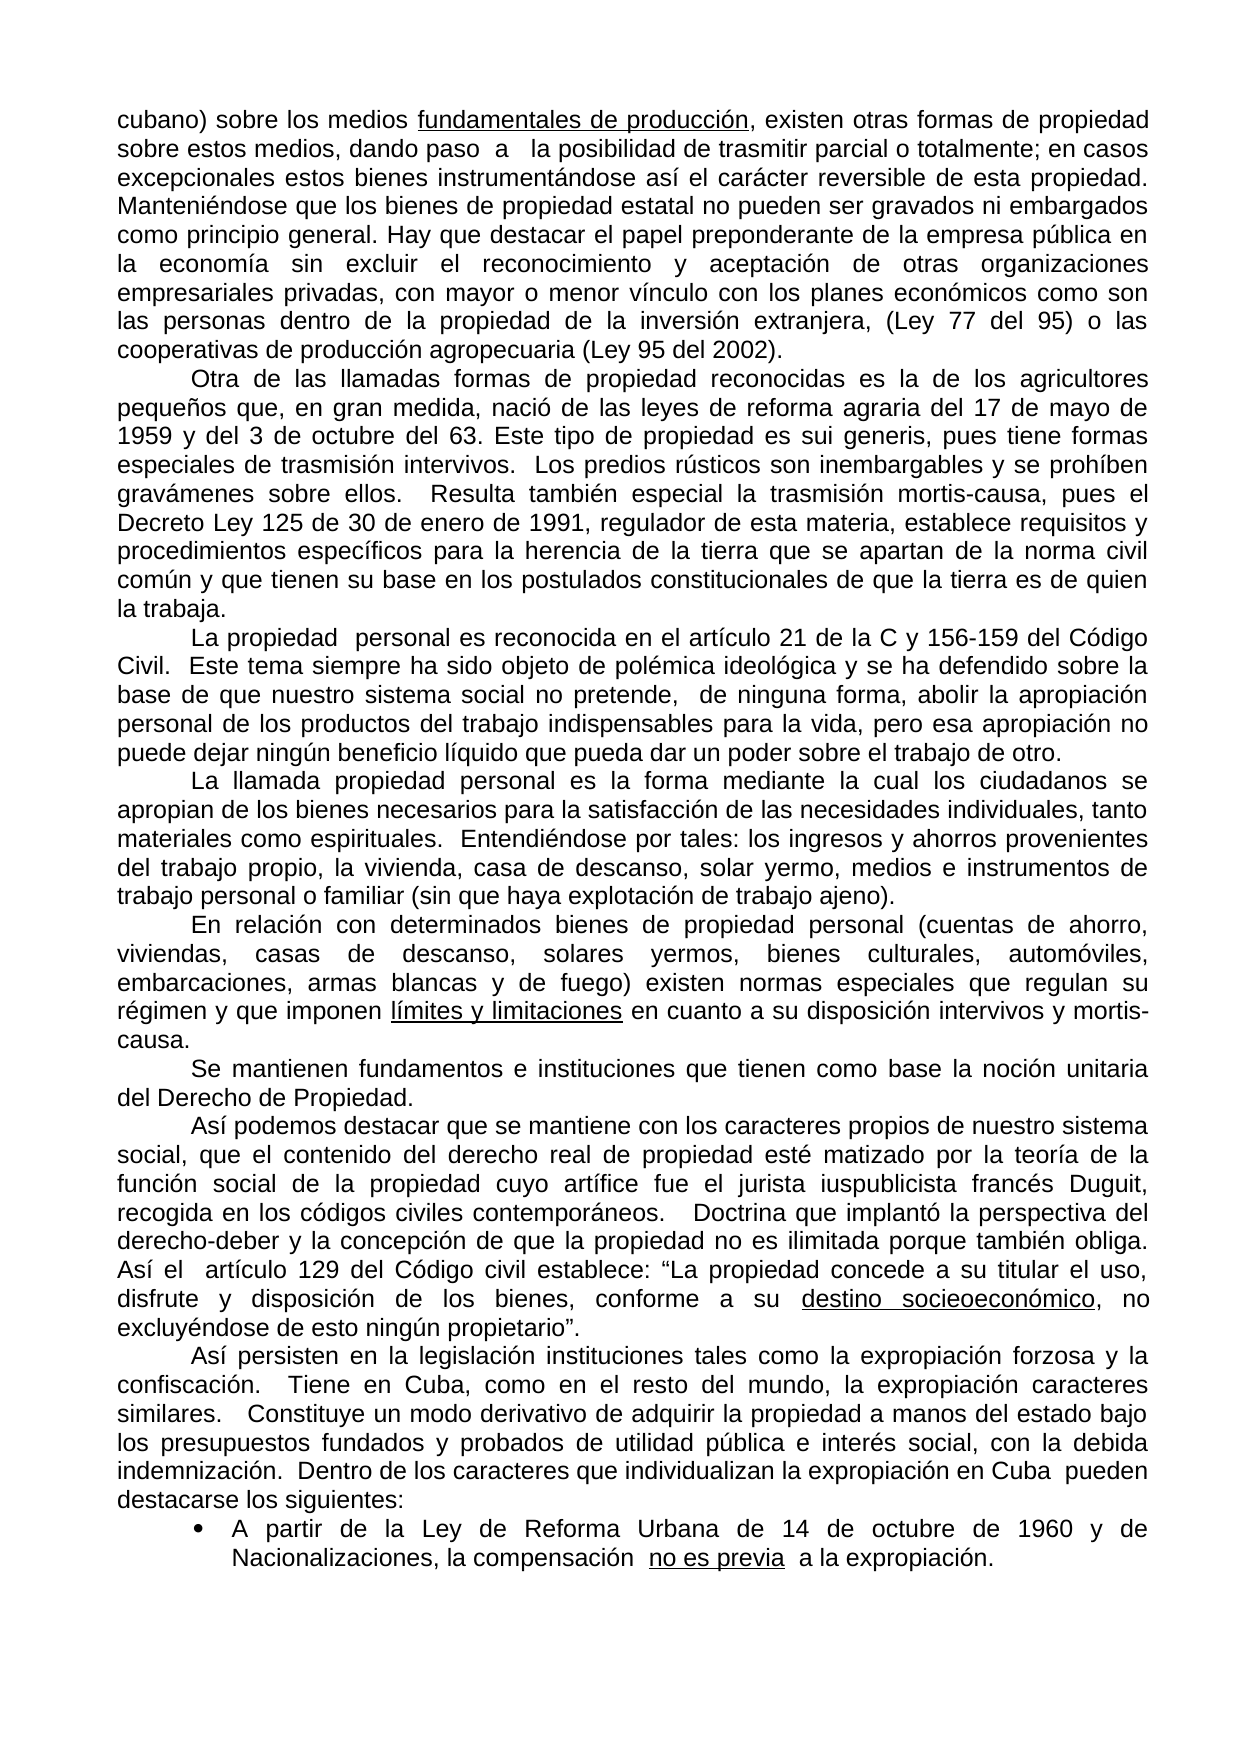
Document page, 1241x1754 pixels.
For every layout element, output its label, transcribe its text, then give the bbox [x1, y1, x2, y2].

text cubano) sobre los medios fundamentales de producción, existen otras formas de propiedad sobre estos medios, dando paso a la posibilidad de trasmitir parcial o totalmente; en casos excepcionales estos bienes instrumentándose así el carácter reversible de esta propiedad. Manteniéndose que los bienes de propiedad estatal no pueden ser gravados ni embargados como principio general. Hay que destacar el papel preponderante de la empresa pública en la economía sin excluir el reconocimiento y aceptación de otras organizaciones empresariales privadas, con mayor o menor vínculo con los planes económicos como son las personas dentro de la propiedad de la inversión extranjera, (Ley 77 del 95) o las cooperativas de producción agropecuaria (Ley 95 del 2002). [117, 105, 1150, 364]
text Se mantienen fundamentos e instituciones que tienen como base la noción unitaria del Derecho de Propiedad. [117, 1054, 1150, 1111]
text Así podemos destacar que se mantiene con los caracteres propios de nuestro sistema social, que el contenido del derecho real de propiedad esté matizado por la teoría de la función social de la propiedad cuyo artífice fue el jurista iuspublicista francés Duguit, recogida en los códigos civiles contemporáneos. Doctrina que implantó la perspectiva del derecho-deber y la concepción de que la propiedad no es ilimitada porque también obliga. Así el artículo 129 del Código civil establece: “La propiedad concede a su titular el uso, disfrute y disposición de los bienes, conforme a su destino socieoeconómico, no excluyéndose de esto ningún propietario”. [117, 1111, 1150, 1341]
list A partir de la Ley de Reforma Urbana de 14 de octubre de 1960 y de Nacionalizaciones, la compensación no es previa a la expropiación. [194, 1514, 1150, 1571]
text La propiedad personal es reconocida en el artículo 21 de la C y 156-159 del Código Civil. Este tema siempre ha sido objeto de polémica ideológica y se ha defendido sobre la base de que nuestro sistema social no pretende, de ninguna forma, abolir la apropiación personal de los productos del trabajo indispensables para la vida, pero esa apropiación no puede dejar ningún beneficio líquido que pueda dar un poder sobre el trabajo de otro. [117, 622, 1150, 766]
text Otra de las llamadas formas de propiedad reconocidas es la de los agricultores pequeños que, en gran medida, nació de las leyes de reforma agraria del 17 de mayo de 1959 y del 3 de octubre del 63. Este tipo de propiedad es sui generis, pues tiene formas especiales de trasmisión intervivos. Los predios rústicos son inembargables y se prohíben gravámenes sobre ellos. Resulta también especial la trasmisión mortis-causa, pues el Decreto Ley 125 de 30 de enero de 1991, regulador de esta materia, establece requisitos y procedimientos específicos para la herencia de la tierra que se apartan de la norma civil común y que tienen su base en los postulados constitucionales de que la tierra es de quien la trabaja. [117, 364, 1150, 622]
text La llamada propiedad personal es la forma mediante la cual los ciudadanos se apropian de los bienes necesarios para la satisfacción de las necesidades individuales, tanto materiales como espirituales. Entendiéndose por tales: los ingresos y ahorros provenientes del trabajo propio, la vivienda, casa de descanso, solar yermo, medios e instrumentos de trabajo personal o familiar (sin que haya explotación de trabajo ajeno). [117, 766, 1150, 910]
text Así persisten en la legislación instituciones tales como la expropiación forzosa y la confiscación. Tiene en Cuba, como en el resto del mundo, la expropiación caracteres similares. Constituye un modo derivativo de adquirir la propiedad a manos del estado bajo los presupuestos fundados y probados de utilidad pública e interés social, con la debida indemnización. Dentro de los caracteres que individualizan la expropiación en Cuba pueden destacarse los siguientes: [117, 1341, 1150, 1514]
text En relación con determinados bienes de propiedad personal (cuentas de ahorro, viviendas, casas de descanso, solares yermos, bienes culturales, automóviles, embarcaciones, armas blancas y de fuego) existen normas especiales que regulan su régimen y que imponen límites y limitaciones en cuanto a su disposición intervivos y mortis-causa. [117, 910, 1150, 1054]
